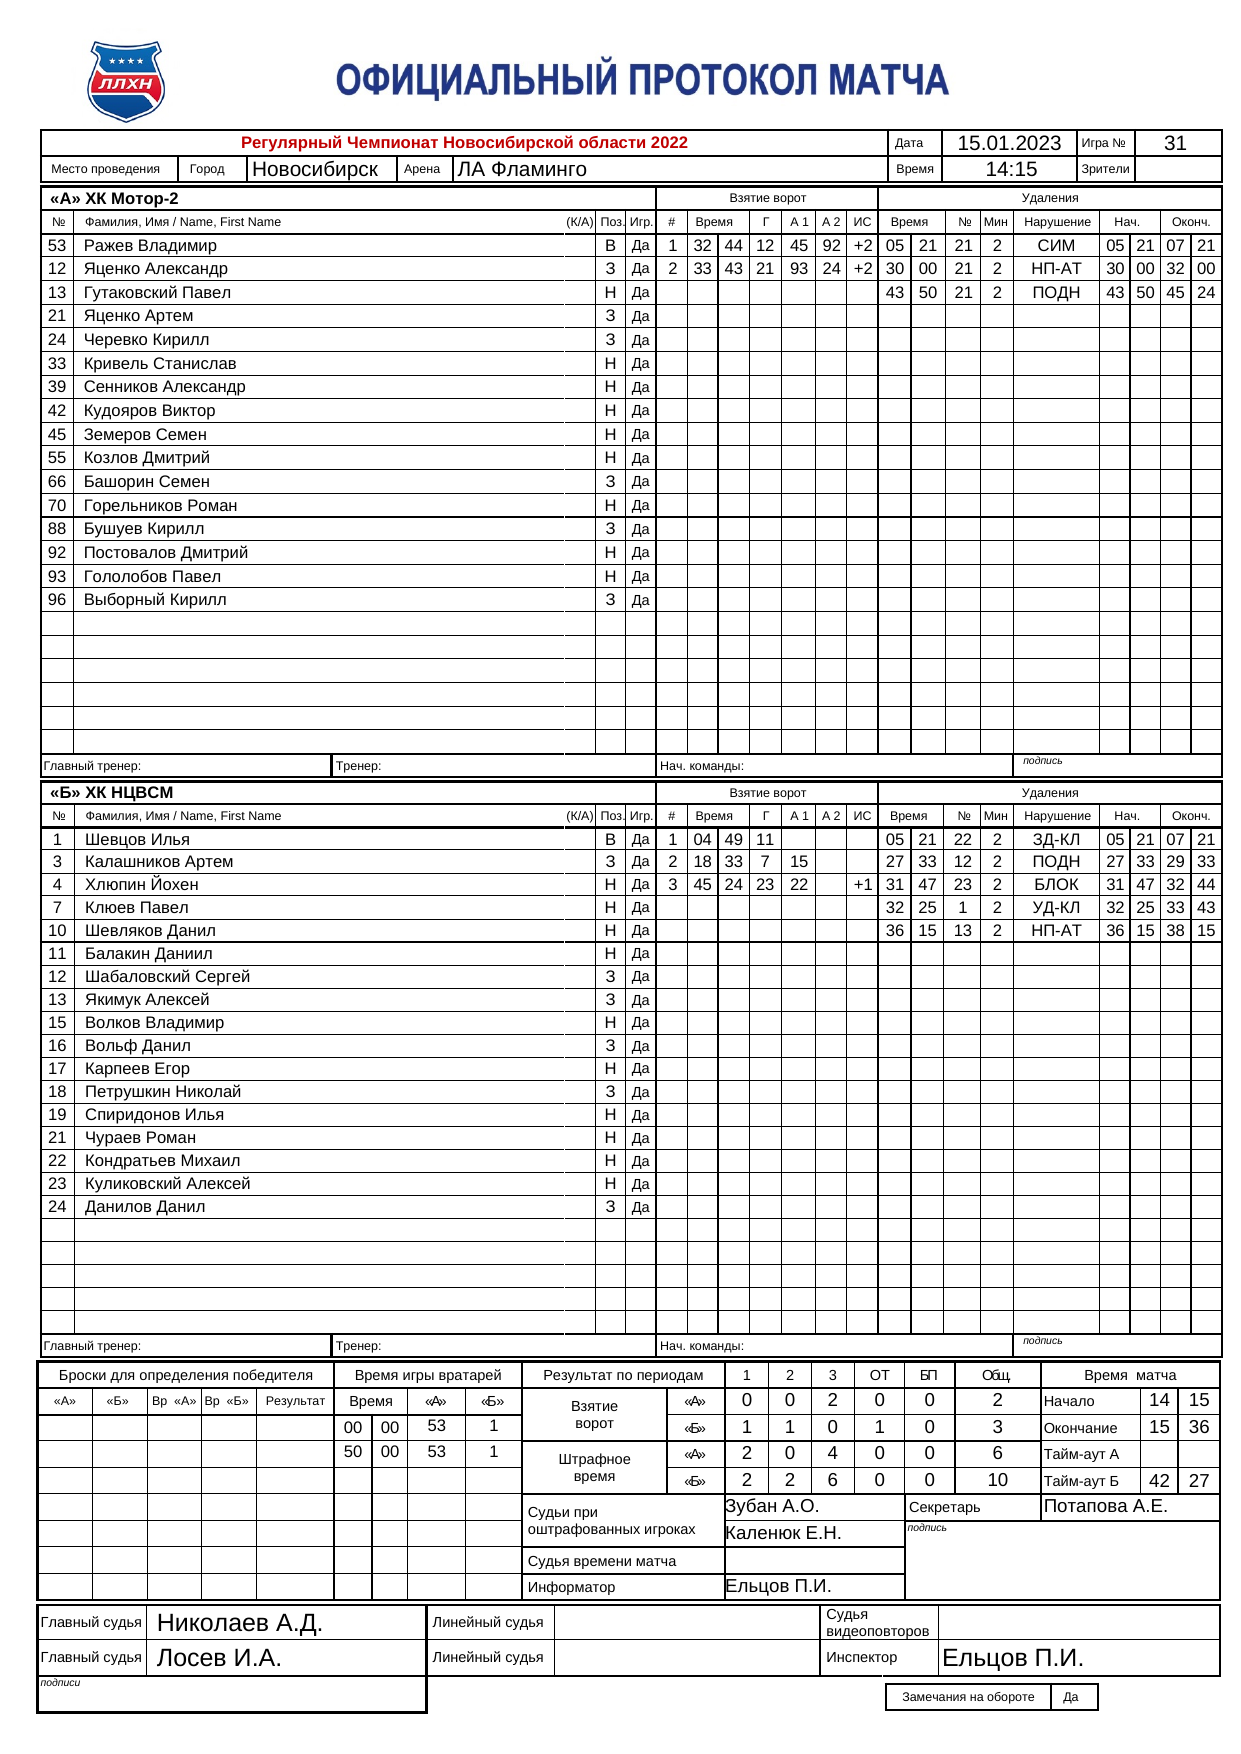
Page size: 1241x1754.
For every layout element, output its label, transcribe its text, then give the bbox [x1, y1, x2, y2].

table_cell А 2 [816, 211, 846, 233]
table_cell [750, 989, 781, 1011]
table_cell «А» [668, 1442, 724, 1467]
table_cell [912, 305, 945, 327]
table_cell [565, 1012, 595, 1033]
table_cell [1161, 1219, 1190, 1241]
table_cell [912, 1012, 943, 1033]
table_cell Петрушкин Николай [75, 1081, 564, 1103]
table_cell [1014, 943, 1099, 964]
table_cell [202, 1441, 256, 1467]
table_cell [981, 1196, 1013, 1218]
table_cell [847, 1012, 877, 1033]
table_cell [719, 730, 749, 753]
table_cell [688, 683, 717, 706]
table_cell [39, 1468, 92, 1493]
table_cell [42, 1219, 74, 1241]
table_cell [981, 446, 1013, 469]
table_cell Н [596, 446, 625, 469]
table_cell Да [626, 989, 655, 1011]
table_cell [816, 1150, 846, 1172]
table_cell 36 [879, 920, 910, 941]
table_cell [1161, 612, 1190, 634]
table_cell [74, 636, 564, 658]
table_cell [782, 730, 815, 753]
table_cell З [596, 1081, 625, 1103]
table_cell [565, 235, 595, 256]
table_cell 92 [42, 541, 73, 564]
table_cell [42, 612, 73, 634]
table_cell [657, 920, 687, 941]
table_cell Главный судья [39, 1640, 146, 1675]
table_cell Н [596, 494, 625, 516]
table_cell [657, 1012, 687, 1033]
table_cell 33 [42, 352, 73, 374]
table_cell 05 [1100, 829, 1129, 849]
table_cell [1192, 1058, 1221, 1079]
table_cell [816, 352, 846, 374]
table_cell [565, 1242, 595, 1264]
table_cell [847, 541, 877, 564]
table_cell [847, 352, 877, 374]
table_cell [148, 1468, 201, 1493]
table_cell Балакин Даниил [75, 943, 564, 964]
table_header Время матча [1042, 1363, 1219, 1387]
table_cell 00 [335, 1416, 371, 1440]
table_cell Оконч. [1161, 211, 1221, 233]
table_cell [565, 707, 595, 729]
table_cell [946, 352, 980, 374]
table_cell [1192, 730, 1221, 753]
table_cell 43 [879, 281, 910, 303]
table_cell [719, 1127, 749, 1149]
table_cell 53 [42, 235, 73, 256]
table_cell Зубан А.О. [726, 1495, 904, 1520]
table_cell [1161, 1288, 1190, 1310]
table_cell [1131, 1035, 1160, 1057]
table_cell подписи [39, 1677, 425, 1711]
table_header 31 [1136, 131, 1221, 155]
table_cell Нач. [1100, 805, 1160, 826]
table_cell З [596, 470, 625, 493]
table_cell [782, 612, 815, 634]
table_cell 21 [946, 235, 980, 256]
table_cell Судья времени матча [523, 1548, 724, 1573]
table_cell Н [596, 352, 625, 374]
table_cell [719, 399, 749, 422]
table_cell [74, 683, 564, 706]
table_cell [335, 1494, 371, 1520]
table_cell А 1 [782, 211, 815, 233]
table_cell [847, 989, 877, 1011]
table_cell [565, 494, 595, 516]
table_cell [847, 1196, 877, 1218]
table_cell Главный судья [39, 1606, 146, 1639]
table_cell [750, 1311, 781, 1333]
table_cell [879, 565, 910, 587]
table_cell [626, 730, 655, 753]
table_cell Секретарь [906, 1495, 1040, 1520]
table_cell [816, 730, 846, 753]
table_cell [1100, 612, 1129, 634]
table_cell [565, 683, 595, 706]
table_cell 13 [42, 989, 74, 1011]
table_cell [816, 896, 846, 918]
table_cell [1131, 707, 1160, 729]
table_cell 70 [42, 494, 73, 516]
table_cell [565, 896, 595, 918]
table_cell [719, 659, 749, 682]
table_cell [939, 1606, 1219, 1639]
table_cell [816, 1265, 846, 1287]
table_cell Да [626, 328, 655, 351]
table_cell [688, 305, 717, 327]
table_cell [912, 612, 945, 634]
table_cell ПОДН [1014, 850, 1099, 872]
table_cell [626, 636, 655, 658]
table_cell Зрители [1078, 157, 1134, 181]
table_cell [879, 1127, 910, 1149]
table_cell [750, 376, 781, 398]
table_cell Шевляков Данил [75, 920, 564, 941]
table_cell [555, 1606, 819, 1639]
table_cell 05 [879, 235, 910, 256]
table_header «А» ХК Мотор-2 [42, 188, 655, 209]
table_cell [1131, 352, 1160, 374]
table_cell [555, 1640, 819, 1675]
table_cell [879, 989, 910, 1011]
table_cell [1100, 376, 1129, 398]
table_cell [657, 1173, 687, 1195]
table_cell 0 [726, 1389, 768, 1413]
table_cell [1161, 730, 1190, 753]
table_cell [688, 1173, 717, 1195]
table_cell 15 [1192, 920, 1221, 941]
table_cell [75, 1288, 564, 1310]
table_cell [626, 683, 655, 706]
table_cell [202, 1494, 256, 1520]
table_cell [879, 966, 910, 987]
table_cell [816, 1219, 846, 1241]
table_cell [816, 1104, 846, 1126]
table_cell [912, 541, 945, 564]
table_cell [42, 683, 73, 706]
table_cell 32 [879, 896, 910, 918]
table_cell [1161, 1311, 1190, 1333]
table_cell [1014, 707, 1099, 729]
table_cell Волков Владимир [75, 1012, 564, 1033]
table_cell [1014, 352, 1099, 374]
table_cell [74, 659, 564, 682]
table_header Дата [889, 131, 941, 155]
table_cell [1131, 541, 1160, 564]
table_cell [1100, 446, 1129, 469]
table_cell [912, 565, 945, 587]
table_cell 47 [1131, 874, 1160, 895]
table_cell 07 [1161, 235, 1190, 256]
table_cell Клюев Павел [75, 896, 564, 918]
table_cell [879, 1173, 910, 1195]
table_cell [879, 305, 910, 327]
table_cell 36 [1100, 920, 1129, 941]
table_cell [466, 1521, 521, 1546]
table_cell [1131, 1081, 1160, 1103]
table_cell [1161, 305, 1190, 327]
table_cell 32 [1161, 257, 1190, 280]
table_cell Судья видеоповторов [821, 1606, 938, 1639]
table_cell 15 [1131, 920, 1160, 941]
table_cell [719, 612, 749, 634]
table_cell [847, 829, 877, 849]
table_cell [782, 1035, 815, 1057]
table_cell [782, 920, 815, 941]
table_cell [257, 1441, 333, 1467]
table_cell [1136, 157, 1221, 181]
table_cell [596, 659, 625, 682]
table_cell [565, 874, 595, 895]
table_cell [750, 281, 781, 303]
table_cell [1014, 328, 1099, 351]
table_cell [626, 1311, 655, 1333]
table_cell 10 [42, 920, 74, 941]
table_cell [981, 305, 1013, 327]
table_cell 15 [42, 1012, 74, 1033]
table_cell [944, 1081, 980, 1103]
table_cell [944, 1104, 980, 1126]
table_cell 1 [466, 1416, 521, 1440]
table_cell Мин [981, 805, 1013, 826]
table_cell [782, 518, 815, 540]
table_cell [1014, 1288, 1099, 1310]
table_cell [719, 1196, 749, 1218]
table_cell [1161, 1127, 1190, 1149]
table_cell [1131, 1311, 1160, 1333]
table_cell [1192, 636, 1221, 658]
table_cell Да [626, 423, 655, 445]
table_cell [1192, 1081, 1221, 1103]
table_cell [657, 376, 687, 398]
table_cell [1100, 636, 1129, 658]
table_cell [879, 328, 910, 351]
table_cell 31 [879, 874, 910, 895]
table_cell [847, 707, 877, 729]
table_cell 18 [42, 1081, 74, 1103]
table_cell 4 [42, 874, 74, 895]
table_cell Н [596, 376, 625, 398]
table_cell Да [626, 1173, 655, 1195]
table_cell [657, 1311, 687, 1333]
table_cell [879, 494, 910, 516]
table_cell [946, 565, 980, 587]
table_header БП [905, 1363, 954, 1387]
table_cell Тренер: [333, 1335, 655, 1356]
table_cell Штрафное время [523, 1442, 666, 1493]
table_cell [782, 966, 815, 987]
table_cell [750, 305, 781, 327]
table_cell [565, 1104, 595, 1126]
table_cell [719, 352, 749, 374]
table_cell [847, 494, 877, 516]
table_cell [466, 1547, 521, 1573]
table_header Время игры вратарей [335, 1363, 521, 1387]
table_cell [657, 565, 687, 587]
table_cell [912, 494, 945, 516]
table_cell [912, 989, 943, 1011]
table_cell [816, 305, 846, 327]
table_cell [816, 1081, 846, 1103]
table_cell [719, 305, 749, 327]
table_cell [1100, 588, 1129, 611]
table_cell 2 [981, 920, 1013, 941]
table_cell [42, 1265, 74, 1287]
table_cell [750, 1081, 781, 1103]
table_cell [1192, 328, 1221, 351]
table_cell Да [626, 565, 655, 587]
table_cell [657, 683, 687, 706]
table_header 2 [769, 1363, 811, 1387]
table_cell [816, 966, 846, 987]
table_cell [1100, 659, 1129, 682]
table_cell [1192, 376, 1221, 398]
table_cell З [596, 966, 625, 987]
table_cell [596, 707, 625, 729]
table_cell [565, 1035, 595, 1057]
table_cell [657, 659, 687, 682]
table_cell [847, 896, 877, 918]
table_cell [944, 1173, 980, 1195]
table_cell [981, 636, 1013, 658]
table_cell [1014, 376, 1099, 398]
table_cell Калашников Артем [75, 850, 564, 872]
table_header Регулярный Чемпионат Новосибирской области 2022 [42, 131, 887, 155]
table_cell [981, 399, 1013, 422]
table_cell 15 [912, 920, 943, 941]
table_cell [782, 943, 815, 964]
table_cell 6 [956, 1442, 1040, 1467]
table_cell [782, 470, 815, 493]
table_cell З [596, 1035, 625, 1057]
table_cell [912, 1265, 943, 1287]
table_cell [816, 1035, 846, 1057]
table_cell [688, 730, 717, 753]
table_cell [657, 518, 687, 540]
table_cell [816, 399, 846, 422]
table_cell [981, 565, 1013, 587]
table_cell [782, 446, 815, 469]
table_cell [39, 1547, 92, 1573]
table_cell [1131, 1265, 1160, 1287]
table_cell [1192, 1219, 1221, 1241]
table_cell [912, 1104, 943, 1126]
table_cell [1014, 399, 1099, 422]
table_cell [816, 1311, 846, 1333]
table_cell 2 [769, 1468, 811, 1493]
table_cell [39, 1416, 92, 1440]
table_cell [688, 1127, 717, 1149]
table_cell [565, 518, 595, 540]
table_cell [847, 565, 877, 587]
table_cell [750, 1058, 781, 1079]
table_cell 30 [1100, 257, 1129, 280]
table_cell [1192, 494, 1221, 516]
table_cell [1131, 565, 1160, 587]
table_cell [879, 636, 910, 658]
table_cell [912, 659, 945, 682]
table_cell 0 [905, 1415, 954, 1440]
table_cell [1131, 1012, 1160, 1033]
table_cell Судьи при оштрафованных игроках [523, 1495, 724, 1546]
table_cell [565, 850, 595, 872]
table_cell 10 [956, 1468, 1040, 1493]
table_cell [750, 1196, 781, 1218]
table_cell [912, 399, 945, 422]
table_cell [944, 1242, 980, 1264]
table_cell [1192, 1035, 1221, 1057]
table_cell [719, 470, 749, 493]
table_cell [719, 281, 749, 303]
table_cell [1131, 518, 1160, 540]
picture [5, 28, 1179, 129]
table_cell «Б» [668, 1415, 724, 1440]
table_cell (К/А) [565, 211, 595, 233]
table_cell [1100, 518, 1129, 540]
table_cell Г [750, 805, 781, 826]
table_cell [1192, 1242, 1221, 1264]
table_cell [1131, 1127, 1160, 1149]
table_cell [42, 1311, 74, 1333]
table_cell [408, 1521, 465, 1546]
table_cell [626, 659, 655, 682]
table_cell подпись [906, 1522, 1219, 1599]
table_cell [657, 1035, 687, 1057]
table_cell [688, 1150, 717, 1172]
table_cell Да [626, 494, 655, 516]
table_cell [719, 920, 749, 941]
table_cell 50 [1131, 281, 1160, 303]
table_header Игра № [1078, 131, 1134, 155]
table_cell Н [596, 1104, 625, 1126]
table_cell # [657, 211, 687, 233]
table_cell [847, 1081, 877, 1103]
table_cell 27 [1179, 1468, 1219, 1493]
table_cell Время [688, 211, 749, 233]
table_cell [981, 707, 1013, 729]
table_cell 2 [981, 257, 1013, 280]
table_cell [1100, 1242, 1129, 1264]
table_cell 11 [42, 943, 74, 964]
table_cell [565, 1173, 595, 1195]
table_cell [335, 1574, 371, 1599]
table_cell З [596, 518, 625, 540]
table_cell [750, 352, 781, 374]
table_cell [912, 1219, 943, 1241]
table_cell [1131, 1104, 1160, 1126]
table_cell ЛА Фламинго [454, 157, 887, 181]
table_cell [93, 1441, 147, 1467]
table_cell 04 [688, 829, 717, 849]
table_cell [847, 446, 877, 469]
table_cell Каленюк Е.Н. [726, 1521, 904, 1546]
table_cell [373, 1521, 407, 1546]
table_cell [565, 376, 595, 398]
table_cell [1161, 470, 1190, 493]
table_cell [626, 1242, 655, 1264]
table_cell [688, 1311, 717, 1333]
table_cell [1192, 1104, 1221, 1126]
table_cell Шевцов Илья [75, 829, 564, 849]
table_cell [1192, 989, 1221, 1011]
table_header «Б» ХК НЦВСМ [42, 783, 655, 803]
table_cell [847, 1173, 877, 1195]
table_cell 0 [855, 1442, 904, 1467]
table_cell [816, 423, 846, 445]
table_cell Да [626, 235, 655, 256]
table_cell Лосев И.А. [147, 1640, 425, 1675]
table_cell 1 [769, 1415, 811, 1440]
table_cell [1161, 328, 1190, 351]
table_cell 21 [1131, 235, 1160, 256]
table_header Общ. [956, 1363, 1040, 1387]
table_cell 1 [657, 235, 687, 256]
table_cell [1014, 1127, 1099, 1149]
table_cell Спиридонов Илья [75, 1104, 564, 1126]
table_cell [1100, 305, 1129, 327]
table_cell [946, 494, 980, 516]
table_cell [565, 423, 595, 445]
table_cell [1161, 1196, 1190, 1218]
table_cell Фамилия, Имя / Name, First Name [74, 211, 565, 233]
table_cell 15 [1179, 1389, 1219, 1413]
table_cell [596, 1265, 625, 1287]
table_cell Шабаловский Сергей [75, 966, 564, 987]
table_cell 2 [981, 896, 1013, 918]
table_header ОТ [855, 1363, 904, 1387]
table_cell [981, 659, 1013, 682]
table_cell 15 [782, 850, 815, 872]
table_cell [782, 1012, 815, 1033]
table_cell [42, 707, 73, 729]
table_cell [565, 328, 595, 351]
table_cell [1014, 494, 1099, 516]
table_cell [42, 1242, 74, 1264]
table_cell [912, 683, 945, 706]
table_cell [816, 1196, 846, 1218]
table_cell [946, 683, 980, 706]
table_cell [847, 281, 877, 303]
table_cell 1 [855, 1415, 904, 1440]
table_cell [719, 1081, 749, 1103]
table_cell [816, 707, 846, 729]
table_cell [912, 328, 945, 351]
table_cell [1192, 1127, 1221, 1149]
table_cell 22 [42, 1150, 74, 1172]
table_cell Вр «Б» [202, 1389, 256, 1413]
table_cell [847, 305, 877, 327]
table_cell Н [596, 1150, 625, 1172]
table_cell [847, 636, 877, 658]
table_cell Потапова А.Е. [1042, 1495, 1219, 1520]
table_cell Новосибирск [248, 157, 396, 181]
table_cell [1014, 636, 1099, 658]
table_cell [1100, 1104, 1129, 1126]
table_cell [750, 541, 781, 564]
table_cell 21 [750, 257, 781, 280]
table_cell [1131, 730, 1160, 753]
table_cell [981, 470, 1013, 493]
table_cell 0 [855, 1468, 904, 1493]
table_cell [1161, 966, 1190, 987]
table_cell 45 [1161, 281, 1190, 303]
table_cell 36 [1179, 1415, 1219, 1440]
table_cell Н [596, 565, 625, 587]
table_cell Сенников Александр [74, 376, 564, 398]
table_cell Николаев А.Д. [147, 1606, 425, 1639]
table_cell Да [626, 257, 655, 280]
table_cell Линейный судья [428, 1606, 554, 1639]
table_cell [1161, 683, 1190, 706]
table_cell [912, 588, 945, 611]
table_cell [1131, 1242, 1160, 1264]
table_cell Чураев Роман [75, 1127, 564, 1149]
table_cell [688, 920, 717, 941]
table_cell [1161, 565, 1190, 587]
table_cell Ельцов П.И. [939, 1640, 1219, 1675]
table_cell [1131, 399, 1160, 422]
table_cell 05 [1100, 235, 1129, 256]
table_cell Время [335, 1389, 407, 1413]
table_cell [912, 446, 945, 469]
table_cell [847, 659, 877, 682]
table_cell Н [596, 1058, 625, 1079]
table_cell [981, 1311, 1013, 1333]
table_cell 32 [1100, 896, 1129, 918]
table_cell [1014, 1173, 1099, 1195]
table_cell [879, 1058, 910, 1079]
table_cell [782, 352, 815, 374]
table_cell 18 [688, 850, 717, 872]
table_cell [688, 399, 717, 422]
table_cell [816, 565, 846, 587]
table_cell 45 [782, 235, 815, 256]
table_cell Данилов Данил [75, 1196, 564, 1218]
table_cell 3 [657, 874, 687, 895]
table_cell [93, 1494, 147, 1520]
table_cell [565, 730, 595, 753]
table_cell [944, 1288, 980, 1310]
table_cell [847, 1035, 877, 1057]
table_cell [42, 636, 73, 658]
table_cell [93, 1574, 147, 1599]
table_cell 33 [912, 850, 943, 872]
table_cell Н [596, 281, 625, 303]
table_cell [257, 1547, 333, 1573]
table_cell [981, 1058, 1013, 1079]
table_cell 27 [879, 850, 910, 872]
table_cell [847, 399, 877, 422]
table_cell [565, 446, 595, 469]
table_cell [1131, 494, 1160, 516]
table_cell [657, 352, 687, 374]
table_cell [847, 966, 877, 987]
table_cell [946, 376, 980, 398]
table_cell Тренер: [333, 755, 655, 776]
table_cell 25 [1131, 896, 1160, 918]
table_cell [257, 1521, 333, 1546]
table_cell [782, 707, 815, 729]
table_cell Место проведения [42, 157, 177, 181]
table_cell 19 [42, 1104, 74, 1126]
table_cell Да [626, 943, 655, 964]
table_header 15.01.2023 [943, 131, 1076, 155]
table_cell [93, 1521, 147, 1546]
table_cell [847, 1150, 877, 1172]
table_cell [1014, 518, 1099, 540]
table_cell «А» [408, 1389, 465, 1413]
table_cell [688, 1035, 717, 1057]
table_cell [879, 1288, 910, 1310]
table_cell [719, 707, 749, 729]
table_cell [816, 636, 846, 658]
table_cell [719, 565, 749, 587]
table_cell [1192, 612, 1221, 634]
table_cell [1014, 659, 1099, 682]
table_cell [1014, 1265, 1099, 1287]
table_cell [1161, 399, 1190, 422]
table_cell ИС [847, 211, 877, 233]
table_cell Ражев Владимир [74, 235, 564, 256]
table_cell 21 [912, 235, 945, 256]
table_cell [816, 989, 846, 1011]
table_cell [565, 352, 595, 374]
table_cell 0 [769, 1389, 811, 1413]
table_cell [750, 565, 781, 587]
table_cell Нарушение [1014, 211, 1099, 233]
table_cell [847, 1288, 877, 1310]
table_cell 07 [1161, 829, 1190, 849]
table_cell [565, 1288, 595, 1310]
table_cell [981, 518, 1013, 540]
table_cell [1131, 1288, 1160, 1310]
table_cell [335, 1547, 371, 1573]
table_cell [596, 730, 625, 753]
table_cell [981, 588, 1013, 611]
table_cell [1100, 565, 1129, 587]
table_header Да [1052, 1685, 1097, 1709]
table_cell +2 [847, 257, 877, 280]
table_cell [1192, 446, 1221, 469]
table_cell Яценко Артем [74, 305, 564, 327]
table_cell 12 [42, 257, 73, 280]
table_cell 38 [1161, 920, 1190, 941]
table_cell [782, 636, 815, 658]
table_cell [1131, 683, 1160, 706]
table_cell [944, 1012, 980, 1033]
table_cell Н [596, 1173, 625, 1195]
table_cell [782, 305, 815, 327]
table_cell [879, 1196, 910, 1218]
table_cell +2 [847, 235, 877, 256]
table_cell «А» [39, 1389, 92, 1413]
table_cell Тайм-аут Б [1042, 1468, 1140, 1493]
table_cell [688, 376, 717, 398]
table_cell [373, 1547, 407, 1573]
table_cell [1192, 1173, 1221, 1195]
table_cell [879, 707, 910, 729]
table_cell 32 [1161, 874, 1190, 895]
table_cell 24 [816, 257, 846, 280]
table_cell 50 [335, 1441, 371, 1467]
table_cell [1100, 989, 1129, 1011]
table_cell [750, 612, 781, 634]
table_cell [816, 1058, 846, 1079]
table_cell [202, 1416, 256, 1440]
table_cell [565, 588, 595, 611]
table_cell [688, 281, 717, 303]
table_cell [981, 1150, 1013, 1172]
table_cell 0 [769, 1442, 811, 1467]
table_cell [719, 943, 749, 964]
table_cell [782, 399, 815, 422]
table_cell Да [626, 446, 655, 469]
table_cell [879, 659, 910, 682]
table_cell Кондратьев Михаил [75, 1150, 564, 1172]
table_cell [750, 707, 781, 729]
table_cell 50 [912, 281, 945, 303]
table_cell [782, 1288, 815, 1310]
table_cell [1100, 1150, 1129, 1172]
table_cell [42, 659, 73, 682]
table_cell [816, 281, 846, 303]
table_cell [750, 1104, 781, 1126]
table_cell 2 [981, 829, 1013, 849]
table_cell СИМ [1014, 235, 1099, 256]
table_cell 0 [905, 1468, 954, 1493]
table_cell [1100, 470, 1129, 493]
table_cell 2 [726, 1468, 768, 1493]
table_cell [408, 1494, 465, 1520]
table_cell [657, 281, 687, 303]
table_cell [879, 1012, 910, 1033]
table_cell [981, 1219, 1013, 1241]
table_cell [202, 1574, 256, 1599]
table_cell Да [626, 1035, 655, 1057]
table_cell Ельцов П.И. [726, 1575, 904, 1599]
table_cell ЗД-КЛ [1014, 829, 1099, 849]
table_cell 7 [750, 850, 781, 872]
table_cell [1100, 1127, 1129, 1149]
table_cell [688, 1242, 717, 1264]
table_cell [1161, 1058, 1190, 1079]
table_cell [1161, 707, 1190, 729]
table_cell [879, 1035, 910, 1057]
table_cell Постовалов Дмитрий [74, 541, 564, 564]
table_cell [912, 943, 943, 964]
table_cell [719, 1242, 749, 1264]
table_cell 17 [42, 1058, 74, 1079]
table_cell [626, 707, 655, 729]
table_cell З [596, 257, 625, 280]
table_cell 2 [981, 281, 1013, 303]
table_cell [1192, 588, 1221, 611]
table_cell [750, 1150, 781, 1172]
table_cell [782, 328, 815, 351]
table_cell [719, 636, 749, 658]
table_cell [816, 518, 846, 540]
table_cell Поз. [596, 211, 625, 233]
table_cell [565, 305, 595, 327]
table_cell [847, 943, 877, 964]
table_cell [912, 518, 945, 540]
table_cell ИС [847, 805, 877, 826]
table_cell Игр. [626, 211, 655, 233]
table_cell [1192, 352, 1221, 374]
table_cell 22 [944, 829, 980, 849]
table_cell Н [596, 943, 625, 964]
table_cell [657, 1242, 687, 1264]
table_cell 49 [719, 829, 749, 849]
table_cell Якимук Алексей [75, 989, 564, 1011]
table_cell [981, 1104, 1013, 1126]
table_cell [565, 1150, 595, 1172]
table_cell 55 [42, 446, 73, 469]
table_cell [1161, 541, 1190, 564]
table_cell [688, 518, 717, 540]
table_cell [847, 1058, 877, 1079]
table_cell [946, 612, 980, 634]
table_cell [1100, 328, 1129, 351]
table_cell [1014, 1104, 1099, 1126]
table_cell [1161, 989, 1190, 1011]
table_cell [1014, 730, 1099, 753]
table_cell [1141, 1441, 1177, 1467]
table_cell [719, 1058, 749, 1079]
table_cell [1161, 1012, 1190, 1033]
table_cell № [946, 211, 980, 233]
table_cell [816, 1127, 846, 1149]
table_cell [719, 1104, 749, 1126]
table_cell 1 [657, 829, 687, 849]
table_cell Нач. команды: [657, 1335, 1012, 1356]
table_cell [719, 1265, 749, 1287]
table_cell [565, 470, 595, 493]
table_cell [1100, 541, 1129, 564]
table_cell [782, 1219, 815, 1241]
table_cell З [596, 588, 625, 611]
table_cell [981, 966, 1013, 987]
table_cell 33 [688, 257, 717, 280]
table_cell [879, 1311, 910, 1333]
table_cell Результат [257, 1389, 333, 1413]
table_cell [782, 1058, 815, 1079]
table_cell [719, 1311, 749, 1333]
table_cell [565, 829, 595, 849]
table_cell [912, 1242, 943, 1264]
table_cell [596, 636, 625, 658]
table_cell [782, 541, 815, 564]
table_cell [148, 1494, 201, 1520]
table_cell [750, 636, 781, 658]
table_cell [1131, 659, 1160, 682]
table_cell [719, 989, 749, 1011]
table_cell [1161, 518, 1190, 540]
table_header Результат по периодам [523, 1363, 724, 1387]
table_cell 33 [1131, 850, 1160, 872]
table_cell [816, 470, 846, 493]
table_cell [1179, 1441, 1219, 1467]
table_cell [879, 352, 910, 374]
table_cell [847, 1311, 877, 1333]
table_cell [1131, 989, 1160, 1011]
table_cell 1 [944, 896, 980, 918]
table_cell [719, 1173, 749, 1195]
table_cell [688, 636, 717, 658]
table_cell [912, 966, 943, 987]
table_cell Да [626, 1058, 655, 1079]
table_cell [1131, 446, 1160, 469]
table_cell [596, 1242, 625, 1264]
table_cell [1100, 352, 1129, 374]
table_cell [981, 376, 1013, 398]
table_cell [1131, 612, 1160, 634]
table_cell [565, 1196, 595, 1218]
table_cell [335, 1468, 371, 1493]
table_cell [75, 1265, 564, 1287]
table_cell Да [626, 541, 655, 564]
table_cell Горельников Роман [74, 494, 564, 516]
table_cell Да [626, 1012, 655, 1033]
table_cell [1100, 1311, 1129, 1333]
table_cell [946, 446, 980, 469]
table_cell Да [626, 376, 655, 398]
table_cell [912, 1150, 943, 1172]
table_cell [688, 707, 717, 729]
table_cell [75, 1219, 564, 1241]
table_cell [782, 659, 815, 682]
table_cell [879, 1104, 910, 1126]
table_cell 21 [912, 829, 943, 849]
table_cell Время [879, 805, 943, 826]
table_cell [782, 683, 815, 706]
table_cell [202, 1521, 256, 1546]
table_cell 2 [657, 850, 687, 872]
table_header Замечания на обороте [887, 1685, 1050, 1709]
table_cell Информатор [523, 1575, 724, 1599]
table_cell [657, 1081, 687, 1103]
table_cell 00 [912, 257, 945, 280]
table_cell [596, 1311, 625, 1333]
table_cell Время [688, 805, 749, 826]
table_cell 12 [750, 235, 781, 256]
table_cell Вольф Данил [75, 1035, 564, 1057]
table_cell 13 [42, 281, 73, 303]
table_cell [1100, 1219, 1129, 1241]
table_cell [1014, 565, 1099, 587]
table_cell [847, 920, 877, 941]
table_cell [1192, 1012, 1221, 1033]
table_cell 3 [956, 1415, 1040, 1440]
table_cell 93 [42, 565, 73, 587]
table_cell [93, 1416, 147, 1440]
table_cell [1099, 1682, 1220, 1711]
table_cell [596, 612, 625, 634]
table_cell [1131, 943, 1160, 964]
table_cell подпись [1014, 1335, 1221, 1356]
table_cell [816, 1173, 846, 1195]
table_cell УД-КЛ [1014, 896, 1099, 918]
table_cell Г [750, 211, 781, 233]
table_cell [981, 1127, 1013, 1149]
table_header Удаления [879, 783, 1221, 803]
table_cell [1131, 423, 1160, 445]
table_cell [1014, 423, 1099, 445]
table_cell [466, 1468, 521, 1493]
table_cell [1161, 423, 1190, 445]
table_cell [816, 376, 846, 398]
table_cell +1 [847, 874, 877, 895]
table_cell 93 [782, 257, 815, 280]
table_cell [39, 1441, 92, 1467]
table_cell [1014, 588, 1099, 611]
table_cell [74, 730, 564, 753]
table_cell 0 [905, 1389, 954, 1413]
table_cell [1100, 1058, 1129, 1079]
table_cell [565, 399, 595, 422]
table_cell Да [626, 1196, 655, 1218]
table_cell [816, 829, 846, 849]
table_cell 24 [42, 1196, 74, 1218]
table_cell [657, 612, 687, 634]
table_cell [750, 683, 781, 706]
table_cell 47 [912, 874, 943, 895]
table_cell [946, 730, 980, 753]
table_cell [981, 1173, 1013, 1195]
table_cell [944, 989, 980, 1011]
table_cell 15 [1141, 1415, 1177, 1440]
table_cell [565, 989, 595, 1011]
table_cell «Б» [93, 1389, 147, 1413]
table_cell [847, 1242, 877, 1264]
table_cell Да [626, 1127, 655, 1149]
table_cell [883, 1677, 1220, 1681]
table_cell [466, 1574, 521, 1599]
table_cell [782, 423, 815, 445]
table_cell [750, 446, 781, 469]
table_cell [750, 1127, 781, 1149]
table_cell [1192, 305, 1221, 327]
table_cell Н [596, 1012, 625, 1033]
table_cell 21 [1192, 235, 1221, 256]
table_cell [1100, 1173, 1129, 1195]
table_cell 14 [1141, 1389, 1177, 1413]
table_cell Окончание [1042, 1415, 1140, 1440]
table_cell [719, 1288, 749, 1310]
table_cell [1100, 707, 1129, 729]
table_cell [688, 565, 717, 587]
table_cell [39, 1574, 92, 1599]
table_cell 7 [42, 896, 74, 918]
table_cell В [596, 235, 625, 256]
table_cell [816, 850, 846, 872]
table_cell [750, 1035, 781, 1057]
table_cell [626, 1265, 655, 1287]
table_cell [688, 1012, 717, 1033]
table_cell Да [626, 352, 655, 374]
table_cell [466, 1494, 521, 1520]
table_cell [657, 1127, 687, 1149]
table_cell [750, 1219, 781, 1241]
table_cell Карпеев Егор [75, 1058, 564, 1079]
table_cell [565, 1081, 595, 1103]
table_cell 13 [944, 920, 980, 941]
table_cell # [657, 805, 687, 826]
table_cell [1161, 1104, 1190, 1126]
table_cell [688, 1196, 717, 1218]
table_cell [1161, 376, 1190, 398]
table_cell Н [596, 423, 625, 445]
table_cell [1014, 305, 1099, 327]
table_cell [946, 305, 980, 327]
table_cell [373, 1494, 407, 1520]
table_cell [688, 588, 717, 611]
table_cell [565, 612, 595, 634]
table_cell [719, 1012, 749, 1033]
table_cell [565, 1219, 595, 1241]
table_cell А 1 [782, 805, 815, 826]
table_cell [1100, 1012, 1129, 1033]
table_cell Да [626, 920, 655, 941]
table_cell 1 [726, 1415, 768, 1440]
table_cell [944, 1265, 980, 1287]
table_cell Да [626, 588, 655, 611]
table_cell 23 [42, 1173, 74, 1195]
table_header Удаления [879, 188, 1221, 209]
table_cell 2 [981, 235, 1013, 256]
table_cell Вр «А» [148, 1389, 201, 1413]
table_cell [719, 588, 749, 611]
table_cell [981, 1081, 1013, 1103]
table_cell [946, 328, 980, 351]
table_cell [750, 1242, 781, 1264]
table_cell 44 [1192, 874, 1221, 895]
table_cell Башорин Семен [74, 470, 564, 493]
table_cell [879, 943, 910, 964]
table_cell [1100, 423, 1129, 445]
table_cell [750, 896, 781, 918]
table_cell Да [626, 896, 655, 918]
table_cell [981, 943, 1013, 964]
table_cell БЛОК [1014, 874, 1099, 895]
table_cell [657, 989, 687, 1011]
table_cell [688, 1081, 717, 1103]
table_cell 92 [816, 235, 846, 256]
table_cell [782, 1127, 815, 1149]
table_cell [912, 1035, 943, 1057]
table_cell [688, 1265, 717, 1287]
table_cell [657, 1104, 687, 1126]
table_cell [946, 423, 980, 445]
table_cell [782, 1081, 815, 1103]
table_cell [626, 612, 655, 634]
table_cell [1014, 1035, 1099, 1057]
table_cell Черевко Кирилл [74, 328, 564, 351]
table_cell 21 [42, 1127, 74, 1149]
table_cell [750, 328, 781, 351]
table_cell 44 [719, 235, 749, 256]
table_cell [1161, 588, 1190, 611]
table_cell [1131, 636, 1160, 658]
table_cell [981, 612, 1013, 634]
table_cell [719, 541, 749, 564]
table_cell [944, 1219, 980, 1241]
table_cell 23 [944, 874, 980, 895]
table_cell 32 [688, 235, 717, 256]
table_cell 00 [373, 1441, 407, 1467]
table_cell [944, 1035, 980, 1057]
table_cell НП-АТ [1014, 257, 1099, 280]
table_cell [879, 423, 910, 445]
table_cell [750, 399, 781, 422]
table_cell [1192, 423, 1221, 445]
table_cell [408, 1574, 465, 1599]
table_cell 4 [812, 1442, 854, 1467]
table_cell [408, 1468, 465, 1493]
table_cell [148, 1441, 201, 1467]
table_cell Да [626, 470, 655, 493]
table_cell 1 [42, 829, 74, 849]
table_cell [688, 446, 717, 469]
table_cell Н [596, 896, 625, 918]
table_cell Тайм-аут А [1042, 1441, 1140, 1467]
table_cell [782, 896, 815, 918]
table_cell [688, 612, 717, 634]
table_cell 42 [42, 399, 73, 422]
table_cell 2 [657, 257, 687, 280]
table_cell 21 [946, 257, 980, 280]
table_cell Козлов Дмитрий [74, 446, 564, 469]
table_cell З [596, 328, 625, 351]
table_cell Кривель Станислав [74, 352, 564, 374]
table_cell [944, 966, 980, 987]
table_cell [1192, 518, 1221, 540]
table_cell [565, 565, 595, 587]
table_cell [782, 1104, 815, 1126]
table_cell [719, 446, 749, 469]
table_cell Нач. команды: [657, 755, 1012, 776]
table_cell [879, 541, 910, 564]
table_cell 31 [1100, 874, 1129, 895]
table_cell [726, 1548, 904, 1573]
table_cell [657, 541, 687, 564]
table_cell [946, 636, 980, 658]
table_cell [847, 470, 877, 493]
table_cell [1100, 1035, 1129, 1057]
table_cell [1014, 1311, 1099, 1333]
table_cell Да [626, 518, 655, 540]
table_cell [688, 541, 717, 564]
table_cell [1100, 683, 1129, 706]
table_cell [688, 1288, 717, 1310]
table_cell [75, 1242, 564, 1264]
table_cell [847, 376, 877, 398]
table_cell (К/А) [565, 805, 595, 826]
table_cell Фамилия, Имя / Name, First Name [75, 805, 565, 826]
table_cell [657, 730, 687, 753]
table_cell НП-АТ [1014, 920, 1099, 941]
table_cell [657, 588, 687, 611]
table_cell ПОДН [1014, 281, 1099, 303]
table_cell [750, 518, 781, 540]
table_cell [750, 966, 781, 987]
table_cell [657, 966, 687, 987]
table_cell 43 [719, 257, 749, 280]
table_cell [1100, 730, 1129, 753]
table_cell [912, 730, 945, 753]
table_cell [1100, 1288, 1129, 1310]
table_cell [1131, 1196, 1160, 1218]
table_cell [750, 659, 781, 682]
table_cell [816, 446, 846, 469]
table_cell [719, 896, 749, 918]
table_cell [944, 1150, 980, 1172]
table_header Броски для определения победителя [39, 1363, 333, 1387]
table_cell [657, 305, 687, 327]
table_cell 24 [1192, 281, 1221, 303]
table_cell Гутаковский Павел [74, 281, 564, 303]
table_cell [93, 1547, 147, 1573]
table_cell [688, 1104, 717, 1126]
table_cell [1161, 1242, 1190, 1264]
table_cell [1014, 989, 1099, 1011]
table_cell 42 [1141, 1468, 1177, 1493]
table_cell [981, 989, 1013, 1011]
table_cell [565, 281, 595, 303]
table_cell [912, 352, 945, 374]
table_cell 21 [946, 281, 980, 303]
table_cell Да [626, 281, 655, 303]
table_cell «Б» [668, 1468, 724, 1493]
table_cell В [596, 829, 625, 849]
table_cell 0 [905, 1442, 954, 1467]
table_cell [688, 943, 717, 964]
table_cell [39, 1494, 92, 1520]
table_cell [879, 446, 910, 469]
table_cell [847, 423, 877, 445]
table_cell [944, 1311, 980, 1333]
table_cell [1100, 943, 1129, 964]
table_cell [782, 1265, 815, 1287]
table_cell [1100, 966, 1129, 987]
table_cell [1192, 399, 1221, 422]
table_cell Н [596, 874, 625, 895]
table_cell [42, 730, 73, 753]
table_cell Земеров Семен [74, 423, 564, 445]
table_cell [981, 730, 1013, 753]
table_cell Город [179, 157, 246, 181]
table_cell [847, 1219, 877, 1241]
table_cell [782, 989, 815, 1011]
table_cell [782, 1150, 815, 1172]
table_cell [202, 1468, 256, 1493]
table_cell «Б » [466, 1389, 521, 1413]
table_cell [74, 707, 564, 729]
table_cell [1131, 1173, 1160, 1195]
table_cell Н [596, 541, 625, 564]
table_cell Главный тренер: [42, 755, 330, 776]
table_cell [565, 966, 595, 987]
table_cell [1131, 470, 1160, 493]
table_cell [719, 1035, 749, 1057]
table_cell [1014, 1058, 1099, 1079]
table_cell [879, 683, 910, 706]
table_cell [1161, 659, 1190, 682]
table_cell [1014, 966, 1099, 987]
table_cell «А» [668, 1389, 724, 1413]
table_cell 6 [812, 1468, 854, 1493]
table_cell подпись [1014, 755, 1221, 776]
table_cell [847, 683, 877, 706]
table_cell [981, 328, 1013, 351]
table_cell [946, 659, 980, 682]
table_cell [879, 376, 910, 398]
table_cell [816, 612, 846, 634]
table_cell Куликовский Алексей [75, 1173, 564, 1195]
table_cell [879, 1150, 910, 1172]
table_cell Мин [981, 211, 1013, 233]
table_cell [335, 1521, 371, 1546]
table_cell 24 [42, 328, 73, 351]
table_cell 00 [1192, 257, 1221, 280]
table_cell [847, 612, 877, 634]
table_cell [1131, 305, 1160, 327]
table_cell [257, 1494, 333, 1520]
table_cell [719, 966, 749, 987]
table_cell [847, 1104, 877, 1126]
table_cell [719, 683, 749, 706]
table_cell [1161, 1265, 1190, 1287]
table_cell [626, 1288, 655, 1310]
table_cell [257, 1468, 333, 1493]
table_cell [1192, 470, 1221, 493]
table_cell Гололобов Павел [74, 565, 564, 587]
table_cell [946, 588, 980, 611]
table_cell [879, 612, 910, 634]
table_cell [782, 565, 815, 587]
table_cell [782, 376, 815, 398]
table_cell [879, 518, 910, 540]
table_cell [565, 1265, 595, 1287]
table_cell [912, 1173, 943, 1195]
table_cell [1131, 328, 1160, 351]
table_cell [750, 470, 781, 493]
table_cell [657, 896, 687, 918]
table_cell 16 [42, 1035, 74, 1057]
table_cell Оконч. [1161, 805, 1221, 826]
table_header Взятие ворот [657, 188, 877, 209]
table_cell [719, 518, 749, 540]
table_cell [39, 1521, 92, 1546]
table_cell [816, 920, 846, 941]
table_cell [847, 1127, 877, 1149]
table_cell 22 [782, 874, 815, 895]
table_cell 2 [981, 874, 1013, 895]
table_cell Кудояров Виктор [74, 399, 564, 422]
table_cell [847, 588, 877, 611]
table_cell Время [889, 157, 941, 181]
table_cell [1014, 1012, 1099, 1033]
table_cell 43 [1100, 281, 1129, 303]
table_cell [93, 1468, 147, 1493]
table_cell [1100, 494, 1129, 516]
table_cell [750, 730, 781, 753]
table_cell [981, 1242, 1013, 1264]
table_cell [1192, 1265, 1221, 1287]
table_cell [912, 1081, 943, 1103]
table_cell [657, 1150, 687, 1172]
table_cell [1161, 1150, 1190, 1172]
table_cell [946, 707, 980, 729]
table_cell [944, 1058, 980, 1079]
table_cell № [944, 805, 980, 826]
table_cell [1014, 1219, 1099, 1241]
table_cell [657, 328, 687, 351]
table_cell 2 [812, 1389, 854, 1413]
table_cell [750, 1288, 781, 1310]
table_cell Нарушение [1014, 805, 1099, 826]
table_cell [782, 588, 815, 611]
table_cell 66 [42, 470, 73, 493]
table_cell [816, 659, 846, 682]
table_cell 12 [42, 966, 74, 987]
table_cell [1131, 376, 1160, 398]
table_cell [1192, 1150, 1221, 1172]
table_cell [657, 494, 687, 516]
table_cell [912, 1196, 943, 1218]
table_cell [373, 1468, 407, 1493]
table_cell [847, 518, 877, 540]
table_cell [847, 730, 877, 753]
table_cell [42, 1288, 74, 1310]
table_cell 96 [42, 588, 73, 611]
table_cell [657, 399, 687, 422]
table_cell [1161, 1035, 1190, 1057]
table_cell [1014, 612, 1099, 634]
table_cell 24 [719, 874, 749, 895]
table_cell 39 [42, 376, 73, 398]
table_cell [879, 1242, 910, 1264]
table_cell [1131, 588, 1160, 611]
table_cell [750, 1173, 781, 1195]
table_cell [944, 1196, 980, 1218]
table_cell [981, 352, 1013, 374]
table_cell Время [879, 211, 945, 233]
table_cell [657, 423, 687, 445]
table_cell [782, 1242, 815, 1264]
table_cell [688, 989, 717, 1011]
table_cell [782, 829, 815, 849]
table_cell Нач. [1100, 211, 1160, 233]
table_cell [719, 1150, 749, 1172]
table_cell [1161, 352, 1190, 374]
table_cell 1 [466, 1441, 521, 1467]
table_cell Поз. [596, 805, 625, 826]
table_header Взятие ворот [657, 783, 877, 803]
table_cell [879, 730, 910, 753]
table_cell [816, 683, 846, 706]
table_cell [981, 423, 1013, 445]
table_cell [565, 1058, 595, 1079]
table_cell [688, 659, 717, 682]
table_cell [257, 1574, 333, 1599]
table_cell [946, 470, 980, 493]
table_cell [148, 1416, 201, 1440]
table_cell [148, 1521, 201, 1546]
table_cell 33 [1161, 896, 1190, 918]
table_cell [912, 423, 945, 445]
table_cell [879, 1219, 910, 1241]
table_cell [847, 1265, 877, 1287]
table_cell 00 [1131, 257, 1160, 280]
table_cell Н [596, 399, 625, 422]
table_cell [565, 920, 595, 941]
table_cell № [42, 211, 73, 233]
table_cell [912, 1288, 943, 1310]
table_cell [946, 541, 980, 564]
table_cell Линейный судья [428, 1640, 554, 1675]
table_cell [879, 470, 910, 493]
table_cell [1014, 1196, 1099, 1218]
table_cell [750, 920, 781, 941]
table_cell [912, 1058, 943, 1079]
table_cell [1100, 1196, 1129, 1218]
table_cell [1161, 1081, 1190, 1103]
table_cell 27 [1100, 850, 1129, 872]
table_cell [1161, 636, 1190, 658]
table_cell [946, 518, 980, 540]
table_cell Да [626, 829, 655, 849]
table_cell 53 [408, 1416, 465, 1440]
table_cell [1014, 1242, 1099, 1264]
table_cell [75, 1311, 564, 1333]
table_cell Да [626, 1150, 655, 1172]
table_cell Да [626, 850, 655, 872]
table_cell Да [626, 966, 655, 987]
table_cell [1014, 446, 1099, 469]
table_cell [847, 328, 877, 351]
table_cell [1192, 966, 1221, 987]
table_cell [750, 494, 781, 516]
table_cell [688, 966, 717, 987]
table_cell 12 [944, 850, 980, 872]
table_cell З [596, 850, 625, 872]
table_cell [257, 1416, 333, 1440]
table_cell [719, 423, 749, 445]
table_cell [688, 1219, 717, 1241]
table_cell [596, 683, 625, 706]
table_cell [428, 1677, 882, 1711]
table_cell 2 [956, 1389, 1040, 1413]
table_cell [981, 1035, 1013, 1057]
table_cell [657, 1265, 687, 1287]
table_cell [626, 1219, 655, 1241]
table_cell 45 [42, 423, 73, 445]
table_cell [1131, 1058, 1160, 1079]
table_cell [657, 707, 687, 729]
table_cell 33 [1192, 850, 1221, 872]
table_cell [1192, 1311, 1221, 1333]
table_cell Инспектор [821, 1640, 938, 1675]
table_cell 0 [812, 1415, 854, 1440]
table_cell [657, 636, 687, 658]
table_cell [816, 588, 846, 611]
table_cell [879, 399, 910, 422]
table_cell 14:15 [943, 157, 1076, 181]
table_cell [879, 588, 910, 611]
table_cell 23 [750, 874, 781, 895]
table_cell Выборный Кирилл [74, 588, 564, 611]
table_cell [1131, 1219, 1160, 1241]
table_cell [565, 943, 595, 964]
table_cell [981, 1265, 1013, 1287]
table_cell [373, 1574, 407, 1599]
table_cell [912, 376, 945, 398]
table_cell [946, 399, 980, 422]
table_cell [912, 707, 945, 729]
table_cell [750, 1012, 781, 1033]
table_cell [1131, 1150, 1160, 1172]
table_cell [148, 1574, 201, 1599]
table_cell [782, 1173, 815, 1195]
table_cell [912, 1127, 943, 1149]
table_cell [816, 1012, 846, 1033]
table_cell [847, 850, 877, 872]
table_cell 45 [688, 874, 717, 895]
table_cell [944, 943, 980, 964]
table_cell Да [626, 1081, 655, 1103]
table_cell 3 [42, 850, 74, 872]
table_cell Н [596, 920, 625, 941]
table_cell Да [626, 305, 655, 327]
table_cell [912, 1311, 943, 1333]
table_header 1 [726, 1363, 768, 1387]
table_cell Арена [398, 157, 452, 181]
table_cell [981, 494, 1013, 516]
table_cell 0 [855, 1389, 904, 1413]
table_cell Главный тренер: [42, 1335, 330, 1356]
table_cell [1100, 1081, 1129, 1103]
table_cell [688, 352, 717, 374]
table_cell 21 [1131, 829, 1160, 849]
table_cell [565, 1127, 595, 1149]
table_cell Игр. [626, 805, 655, 826]
table_cell [657, 1196, 687, 1218]
table_cell Да [626, 874, 655, 895]
table_cell [816, 1288, 846, 1310]
table_cell 30 [879, 257, 910, 280]
table_cell [1161, 494, 1190, 516]
table_cell [596, 1288, 625, 1310]
table_cell [1192, 659, 1221, 682]
table_cell 53 [408, 1441, 465, 1467]
table_cell 2 [981, 850, 1013, 872]
table_cell [719, 328, 749, 351]
table_cell [1192, 565, 1221, 587]
table_cell [1014, 683, 1099, 706]
table_cell [565, 1311, 595, 1333]
table_cell Взятие ворот [523, 1389, 666, 1440]
table_cell [657, 1219, 687, 1241]
table_cell № [42, 805, 74, 826]
table_cell [1161, 446, 1190, 469]
table_cell Хлюпин Йохен [75, 874, 564, 895]
table_cell [688, 896, 717, 918]
table_cell [657, 1288, 687, 1310]
table_cell [1131, 966, 1160, 987]
table_cell [202, 1547, 256, 1573]
table_cell [1192, 1196, 1221, 1218]
table_cell [148, 1547, 201, 1573]
table_cell 29 [1161, 850, 1190, 872]
table_cell [782, 281, 815, 303]
table_cell [688, 423, 717, 445]
table_cell 00 [373, 1416, 407, 1440]
table_cell Бушуев Кирилл [74, 518, 564, 540]
table_cell Начало [1042, 1389, 1140, 1413]
table_cell [565, 659, 595, 682]
table_header 3 [812, 1363, 854, 1387]
table_cell [657, 1058, 687, 1079]
table_cell [1192, 683, 1221, 706]
table_cell [1192, 1288, 1221, 1310]
table_cell [719, 376, 749, 398]
table_cell [816, 494, 846, 516]
table_cell З [596, 305, 625, 327]
table_cell [981, 541, 1013, 564]
table_cell З [596, 989, 625, 1011]
table_cell [816, 1242, 846, 1264]
table_cell [1100, 1265, 1129, 1287]
table_cell [1192, 707, 1221, 729]
table_cell 88 [42, 518, 73, 540]
table_cell [719, 494, 749, 516]
table_cell [1192, 541, 1221, 564]
table_cell Да [626, 399, 655, 422]
table_cell [1161, 943, 1190, 964]
table_cell [782, 1311, 815, 1333]
table_cell [750, 423, 781, 445]
table_cell [981, 1012, 1013, 1033]
table_cell 2 [726, 1442, 768, 1467]
table_cell [1100, 399, 1129, 422]
table_cell [782, 494, 815, 516]
table_cell Н [596, 1127, 625, 1149]
table_cell [1161, 1173, 1190, 1195]
table_cell [912, 636, 945, 658]
table_cell [596, 1219, 625, 1241]
table_cell А 2 [816, 805, 846, 826]
table_cell [944, 1127, 980, 1149]
table_cell [879, 1081, 910, 1103]
table_cell [750, 943, 781, 964]
table_cell [408, 1547, 465, 1573]
table_cell [750, 588, 781, 611]
table_cell [981, 683, 1013, 706]
table_cell 33 [719, 850, 749, 872]
table_cell [565, 636, 595, 658]
table_cell [816, 874, 846, 895]
table_cell [816, 541, 846, 564]
table_cell [74, 612, 564, 634]
table_cell [750, 1265, 781, 1287]
table_cell [816, 943, 846, 964]
table_cell 25 [912, 896, 943, 918]
table_cell 11 [750, 829, 781, 849]
table_cell [1014, 1150, 1099, 1172]
table_cell [719, 1219, 749, 1241]
table_cell [688, 328, 717, 351]
table_cell [912, 470, 945, 493]
table_cell [782, 1196, 815, 1218]
table_cell [981, 1288, 1013, 1310]
table_cell [657, 943, 687, 964]
table_cell [657, 470, 687, 493]
table_cell [816, 328, 846, 351]
table_cell [1014, 541, 1099, 564]
table_cell [688, 494, 717, 516]
table_cell [688, 470, 717, 493]
table_cell [565, 257, 595, 280]
table_cell [565, 541, 595, 564]
table_cell Яценко Александр [74, 257, 564, 280]
table_cell З [596, 1196, 625, 1218]
table_cell 21 [42, 305, 73, 327]
table_cell 43 [1192, 896, 1221, 918]
table_cell [1014, 1081, 1099, 1103]
table_cell 05 [879, 829, 910, 849]
table_cell [879, 1265, 910, 1287]
table_cell [688, 1058, 717, 1079]
table_cell [1192, 943, 1221, 964]
table_cell 21 [1192, 829, 1221, 849]
table_cell Да [626, 1104, 655, 1126]
table_cell [1014, 470, 1099, 493]
table_cell [657, 446, 687, 469]
